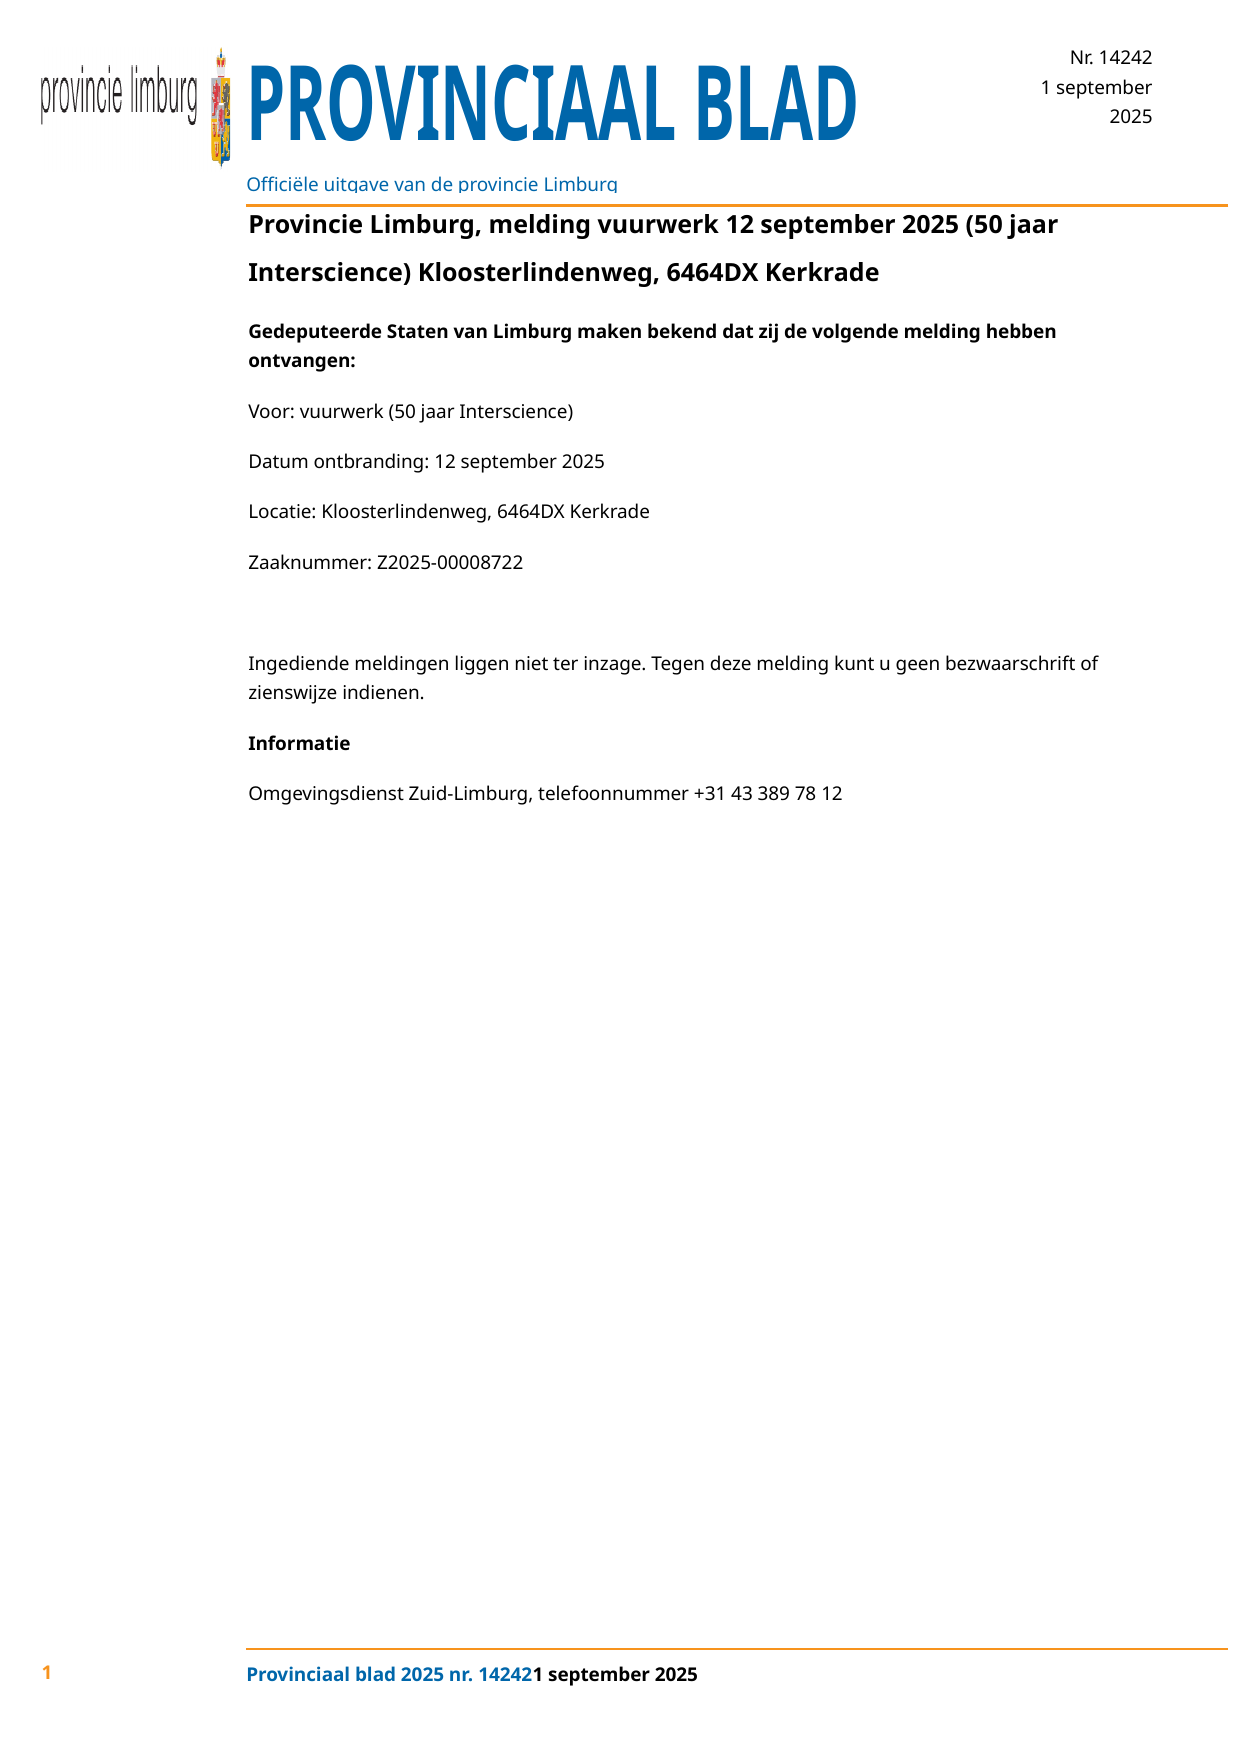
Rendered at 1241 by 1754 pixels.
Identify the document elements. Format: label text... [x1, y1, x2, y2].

text Gedeputeerde Staten van Limburg maken bekend dat zij de volgende melding hebben ontvangen: [248, 318, 1152, 373]
text Provincie Limburg, melding vuurwerk 12 september 2025 (50 jaar Interscience) Kloosterlindenweg, 6464DX Kerkrade [248, 207, 1152, 288]
text Datum ontbranding: 12 september 2025 [248, 448, 1152, 474]
text Zaaknummer: Z2025-00008722 [248, 549, 1152, 575]
picture [41, 47, 231, 172]
text Voor: vuurwerk (50 jaar Interscience) [248, 398, 1152, 424]
text Locatie: Kloosterlindenweg, 6464DX Kerkrade [248, 499, 1152, 524]
text Omgevingsdienst Zuid-Limburg, telefoonnummer +31 43 389 78 12 [248, 780, 1152, 806]
text Ingediende meldingen liggen niet ter inzage. Tegen deze melding kunt u geen bezwaarschrift of zienswijze indienen. [248, 650, 1152, 705]
text Informatie [248, 730, 1152, 756]
